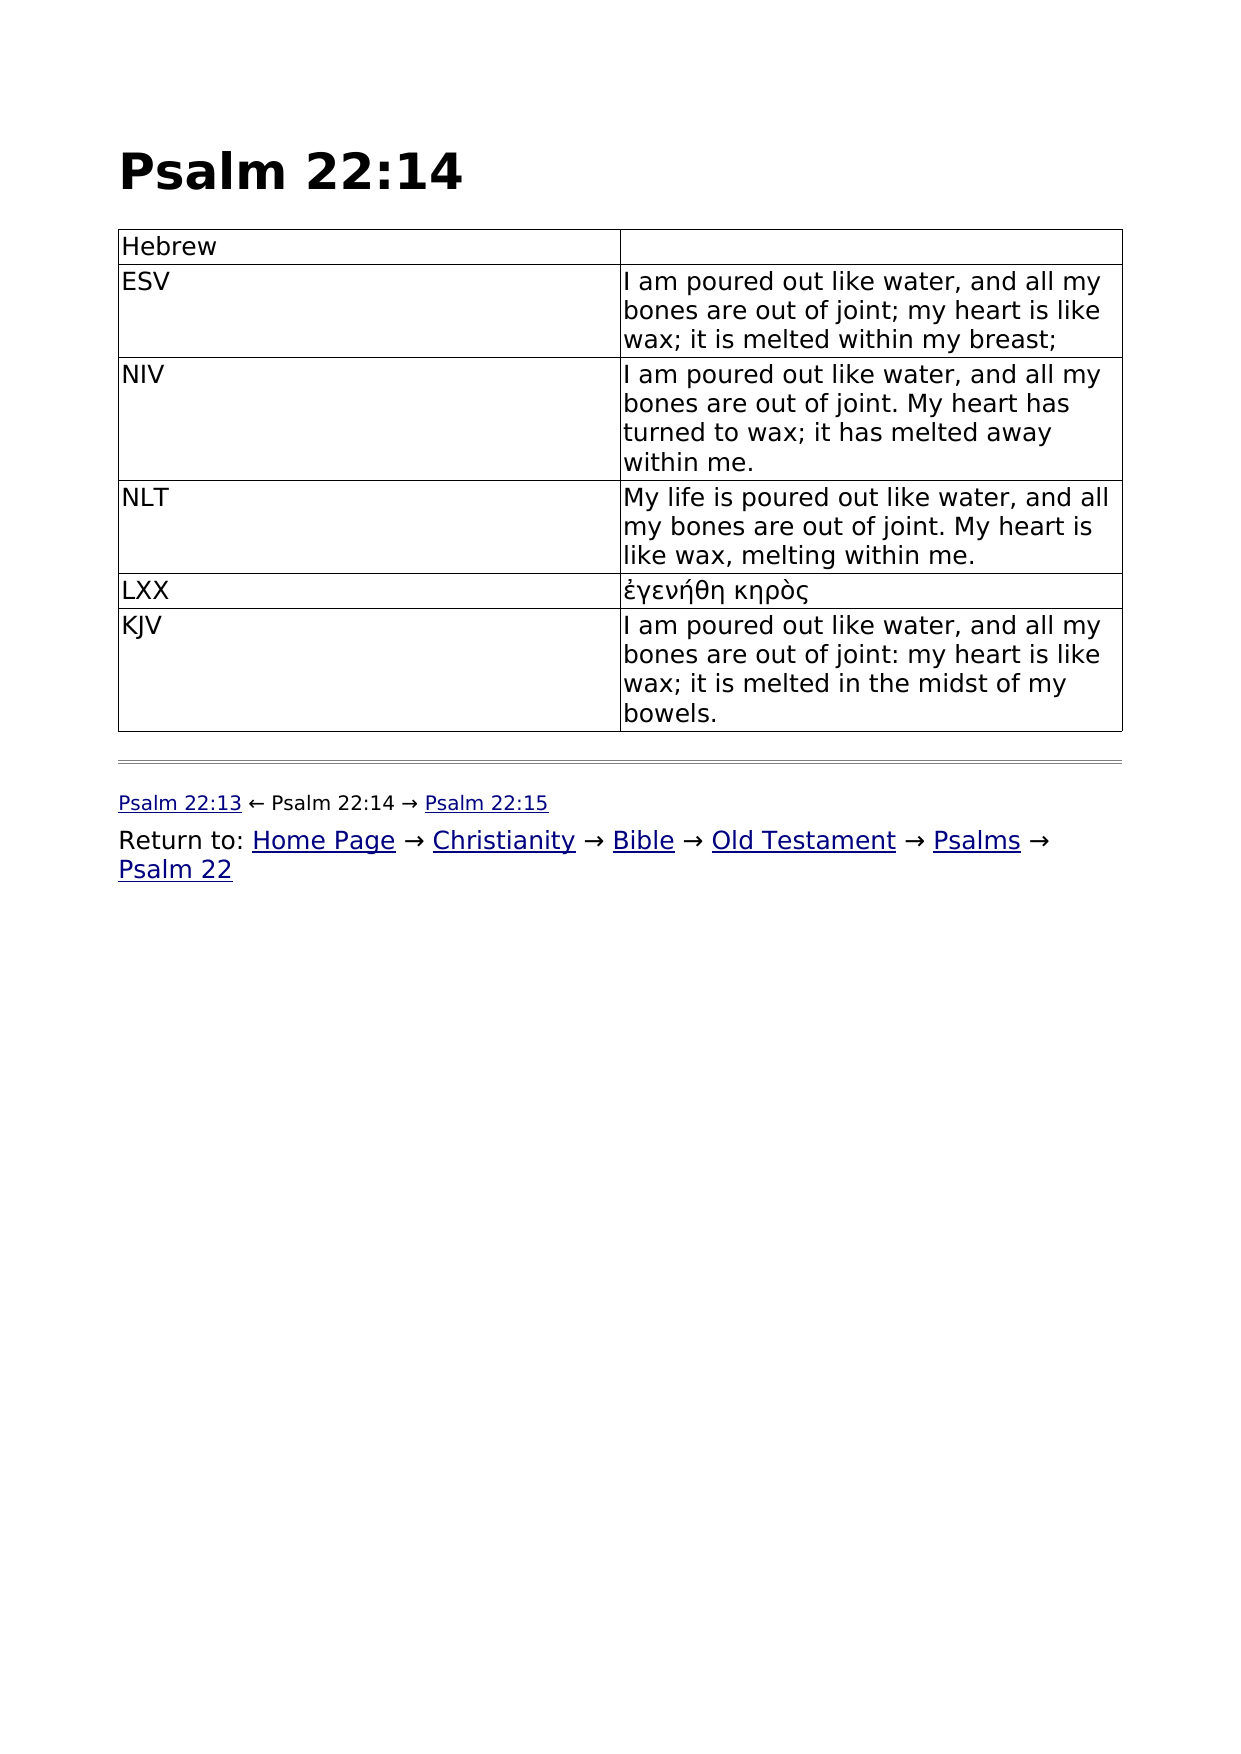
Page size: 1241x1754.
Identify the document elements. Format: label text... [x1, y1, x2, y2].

table_cell I am poured out like water, and all my bones are out of joint: my heart is like wax; it is melted in the midst of my bowels. [621, 609, 1122, 731]
table_cell I am poured out like water, and all my bones are out of joint. My heart has turned to wax; it has melted away within me. [621, 358, 1122, 480]
subtitle Psalm 22:14 [118, 143, 1122, 201]
table_cell NLT [119, 481, 620, 573]
table_header Hebrew [119, 230, 620, 264]
table_cell I am poured out like water, and all my bones are out of joint; my heart is like wax; it is melted within my breast; [621, 265, 1122, 357]
table_cell NIV [119, 358, 620, 480]
table_cell ἐγενήθη κηρὸς [621, 574, 1122, 608]
text Return to: Home Page → Christianity → Bible → Old Testament → Psalms → Psalm 22 [118, 826, 1122, 884]
table_cell My life is poured out like water, and all my bones are out of joint. My heart is like wax, melting within me. [621, 481, 1122, 573]
table_cell ESV [119, 265, 620, 357]
table_cell KJV [119, 609, 620, 731]
table_cell LXX [119, 574, 620, 608]
table_header [621, 230, 1122, 264]
text Psalm 22:13 ← Psalm 22:14 → Psalm 22:15 [118, 792, 1122, 826]
